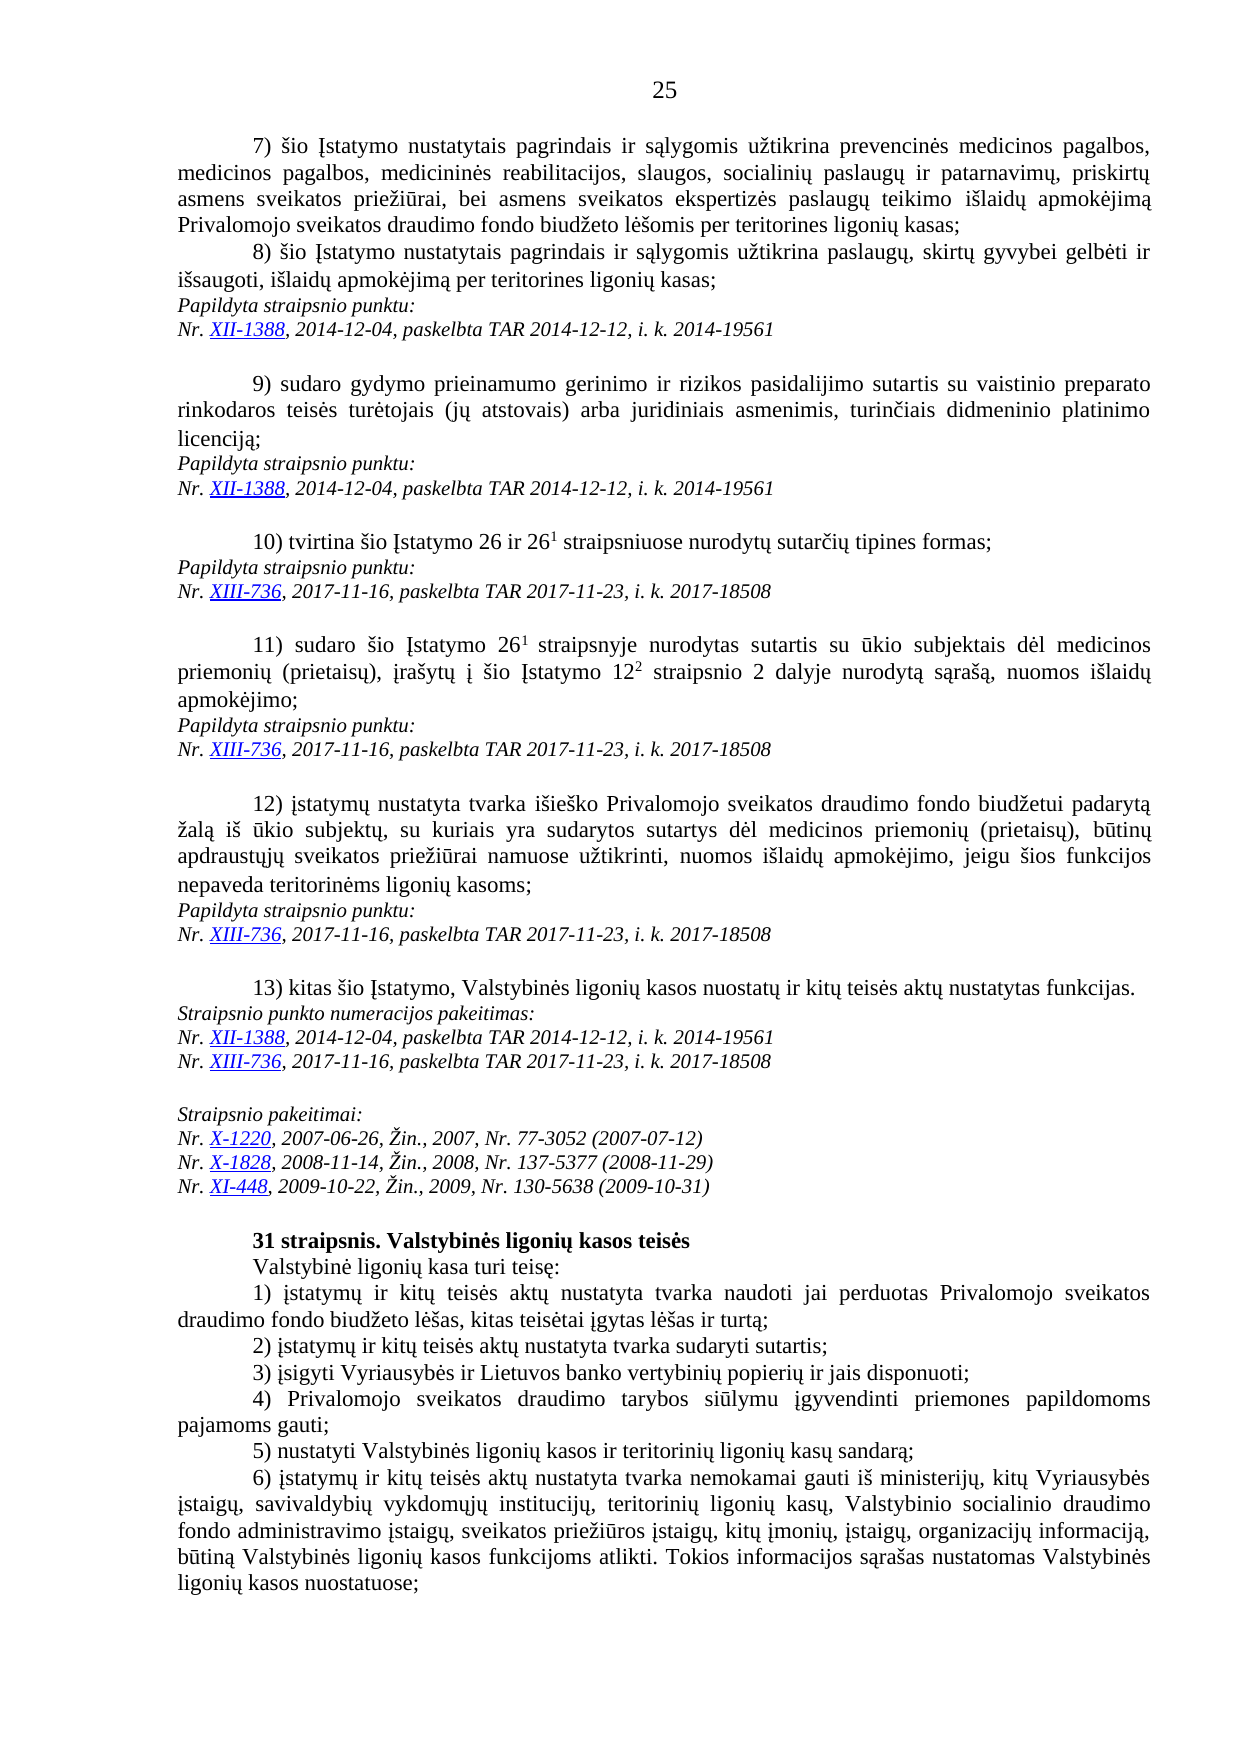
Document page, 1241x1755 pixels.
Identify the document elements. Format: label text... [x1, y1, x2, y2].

text Papildyta straipsnio punktu: [177, 293, 1152, 317]
text Straipsnio pakeitimai: [177, 1102, 1152, 1126]
text Papildyta straipsnio punktu: [177, 554, 1152, 579]
text 1) įstatymų ir kitų teisės aktų nustatyta tvarka naudoti jai perduotas Privalomojo sveikatos draudimo fondo biudžeto lėšas, kitas teisėtai įgytas lėšas ir turtą; [177, 1279, 1152, 1332]
text Nr. XIII-736, 2017-11-16, paskelbta TAR 2017-11-23, i. k. 2017-18508 [177, 737, 1152, 761]
text Straipsnio punkto numeracijos pakeitimas: [177, 1001, 1152, 1025]
text Nr. XI-448, 2009-10-22, Žin., 2009, Nr. 130-5638 (2009-10-31) [177, 1174, 1152, 1198]
text Papildyta straipsnio punktu: [177, 713, 1152, 737]
text 2) įstatymų ir kitų teisės aktų nustatyta tvarka sudaryti sutartis; [177, 1332, 1152, 1358]
text Nr. XII-1388, 2014-12-04, paskelbta TAR 2014-12-12, i. k. 2014-19561 [177, 1025, 1152, 1049]
text 13) kitas šio Įstatymo, Valstybinės ligonių kasos nuostatų ir kitų teisės aktų nustatytas funkcijas. [177, 974, 1152, 1001]
text 12) įstatymų nustatyta tvarka išieško Privalomojo sveikatos draudimo fondo biudžetui padarytą žalą iš ūkio subjektų, su kuriais yra sudarytos sutartys dėl medicinos priemonių (prietaisų), būtinų apdraustųjų sveikatos priežiūrai namuose užtikrinti, nuomos išlaidų apmokėjimo, jeigu šios funkcijos nepaveda teritorinėms ligonių kasoms; [177, 790, 1152, 898]
text 4) Privalomojo sveikatos draudimo tarybos siūlymu įgyvendinti priemones papildomoms pajamoms gauti; [177, 1385, 1152, 1438]
text 9) sudaro gydymo prieinamumo gerinimo ir rizikos pasidalijimo sutartis su vaistinio preparato rinkodaros teisės turėtojais (jų atstovais) arba juridiniais asmenimis, turinčiais didmeninio platinimo licenciją; [177, 370, 1152, 451]
text 8) šio Įstatymo nustatytais pagrindais ir sąlygomis užtikrina paslaugų, skirtų gyvybei gelbėti ir išsaugoti, išlaidų apmokėjimą per teritorines ligonių kasas; [177, 238, 1152, 293]
text 3) įsigyti Vyriausybės ir Lietuvos banko vertybinių popierių ir jais disponuoti; [177, 1358, 1152, 1385]
text Nr. X-1220, 2007-06-26, Žin., 2007, Nr. 77-3052 (2007-07-12) [177, 1126, 1152, 1150]
text Nr. XIII-736, 2017-11-16, paskelbta TAR 2017-11-23, i. k. 2017-18508 [177, 1049, 1152, 1073]
text Nr. X-1828, 2008-11-14, Žin., 2008, Nr. 137-5377 (2008-11-29) [177, 1150, 1152, 1174]
text Papildyta straipsnio punktu: [177, 451, 1152, 475]
text 7) šio Įstatymo nustatytais pagrindais ir sąlygomis užtikrina prevencinės medicinos pagalbos, medicinos pagalbos, medicininės reabilitacijos, slaugos, socialinių paslaugų ir patarnavimų, priskirtų asmens sveikatos priežiūrai, bei asmens sveikatos ekspertizės paslaugų teikimo išlaidų apmokėjimą Privalomojo sveikatos draudimo fondo biudžeto lėšomis per teritorines ligonių kasas; [177, 132, 1152, 238]
text 11) sudaro šio Įstatymo 261 straipsnyje nurodytas sutartis su ūkio subjektais dėl medicinos priemonių (prietaisų), įrašytų į šio Įstatymo 122 straipsnio 2 dalyje nurodytą sąrašą, nuomos išlaidų apmokėjimo; [177, 631, 1152, 713]
text 31 straipsnis. Valstybinės ligonių kasos teisės [177, 1227, 1152, 1253]
text Papildyta straipsnio punktu: [177, 898, 1152, 922]
text Nr. XII-1388, 2014-12-04, paskelbta TAR 2014-12-12, i. k. 2014-19561 [177, 475, 1152, 499]
text Nr. XIII-736, 2017-11-16, paskelbta TAR 2017-11-23, i. k. 2017-18508 [177, 922, 1152, 946]
text 6) įstatymų ir kitų teisės aktų nustatyta tvarka nemokamai gauti iš ministerijų, kitų Vyriausybės įstaigų, savivaldybių vykdomųjų institucijų, teritorinių ligonių kasų, Valstybinio socialinio draudimo fondo administravimo įstaigų, sveikatos priežiūros įstaigų, kitų įmonių, įstaigų, organizacijų informaciją, būtiną Valstybinės ligonių kasos funkcijoms atlikti. Tokios informacijos sąrašas nustatomas Valstybinės ligonių kasos nuostatuose; [177, 1464, 1152, 1596]
text 5) nustatyti Valstybinės ligonių kasos ir teritorinių ligonių kasų sandarą; [177, 1438, 1152, 1464]
text 10) tvirtina šio Įstatymo 26 ir 261 straipsniuose nurodytų sutarčių tipines formas; [177, 528, 1152, 554]
text Valstybinė ligonių kasa turi teisę: [177, 1253, 1152, 1279]
text Nr. XIII-736, 2017-11-16, paskelbta TAR 2017-11-23, i. k. 2017-18508 [177, 579, 1152, 603]
text Nr. XII-1388, 2014-12-04, paskelbta TAR 2014-12-12, i. k. 2014-19561 [177, 317, 1152, 341]
